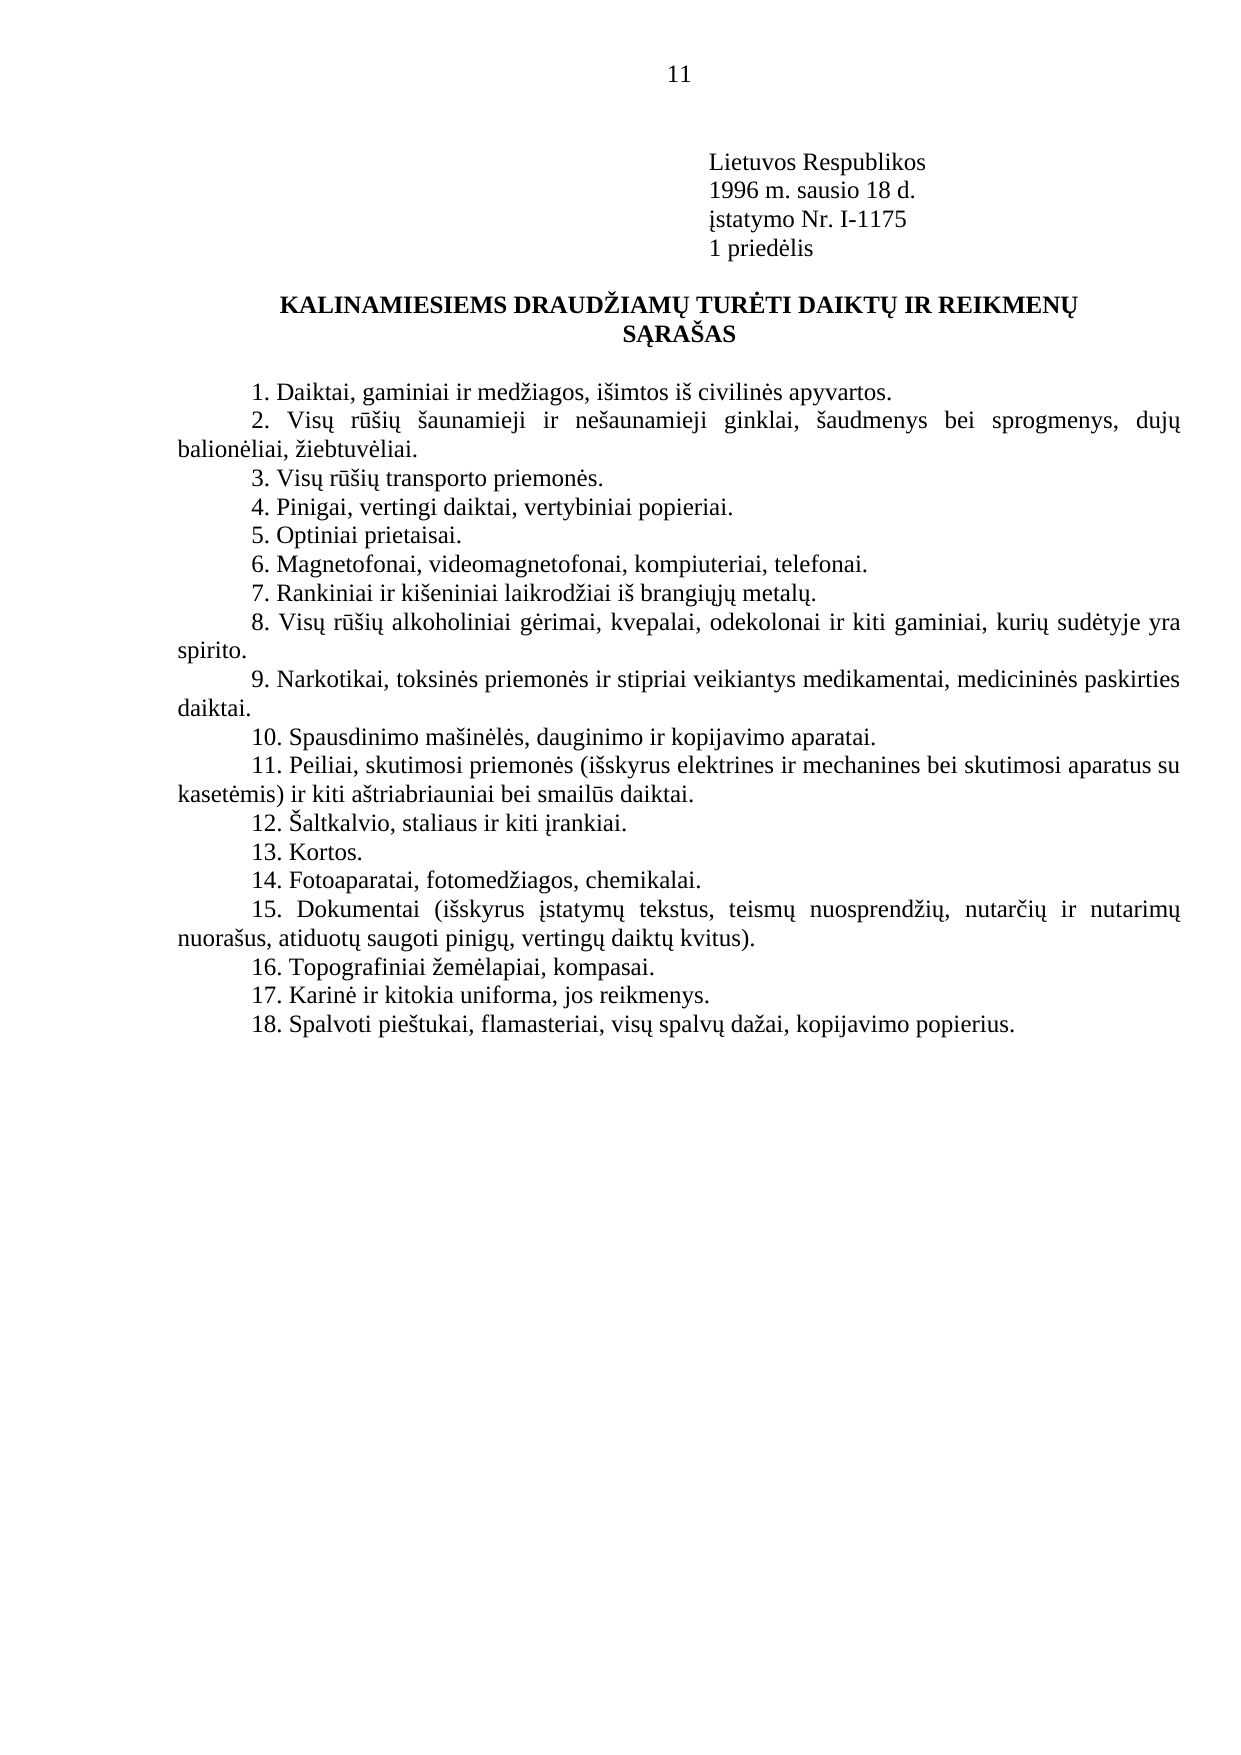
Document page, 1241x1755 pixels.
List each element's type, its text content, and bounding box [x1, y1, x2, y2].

text 7. Rankiniai ir kišeniniai laikrodžiai iš brangiųjų metalų. [177, 578, 1181, 607]
text 2. Visų rūšių šaunamieji ir nešaunamieji ginklai, šaudmenys bei sprogmenys, dujų balionėliai, žiebtuvėliai. [177, 406, 1181, 463]
text 11. Peiliai, skutimosi priemonės (išskyrus elektrines ir mechanines bei skutimosi aparatus su kasetėmis) ir kiti aštriabriauniai bei smailūs daiktai. [177, 751, 1181, 808]
text 3. Visų rūšių transporto priemonės. [177, 463, 1181, 492]
text 16. Topografiniai žemėlapiai, kompasai. [177, 952, 1181, 981]
text KALINAMIESIEMS DRAUDŽIAMŲ TURĖTI DAIKTŲ IR REIKMENŲ [177, 291, 1181, 319]
text 10. Spausdinimo mašinėlės, dauginimo ir kopijavimo aparatai. [177, 722, 1181, 751]
text 17. Karinė ir kitokia uniforma, jos reikmenys. [177, 981, 1181, 1009]
text 8. Visų rūšių alkoholiniai gėrimai, kvepalai, odekolonai ir kiti gaminiai, kurių sudėtyje yra spirito. [177, 607, 1181, 664]
text 1 priedėlis [177, 233, 1181, 262]
text 6. Magnetofonai, videomagnetofonai, kompiuteriai, telefonai. [177, 549, 1181, 578]
text 1. Daiktai, gaminiai ir medžiagos, išimtos iš civilinės apyvartos. [177, 377, 1181, 406]
text įstatymo Nr. I-1175 [177, 204, 1181, 233]
text 4. Pinigai, vertingi daiktai, vertybiniai popieriai. [177, 492, 1181, 521]
text SĄRAŠAS [177, 319, 1181, 348]
text 15. Dokumentai (išskyrus įstatymų tekstus, teismų nuosprendžių, nutarčių ir nutarimų nuorašus, atiduotų saugoti pinigų, vertingų daiktų kvitus). [177, 894, 1181, 952]
text 13. Kortos. [177, 837, 1181, 866]
text 1996 m. sausio 18 d. [177, 176, 1181, 204]
text 18. Spalvoti pieštukai, flamasteriai, visų spalvų dažai, kopijavimo popierius. [177, 1009, 1181, 1038]
text 5. Optiniai prietaisai. [177, 521, 1181, 549]
text 9. Narkotikai, toksinės priemonės ir stipriai veikiantys medikamentai, medicininės paskirties daiktai. [177, 664, 1181, 722]
text Lietuvos Respublikos [177, 147, 1181, 176]
text 12. Šaltkalvio, staliaus ir kiti įrankiai. [177, 808, 1181, 837]
text 14. Fotoaparatai, fotomedžiagos, chemikalai. [177, 866, 1181, 894]
